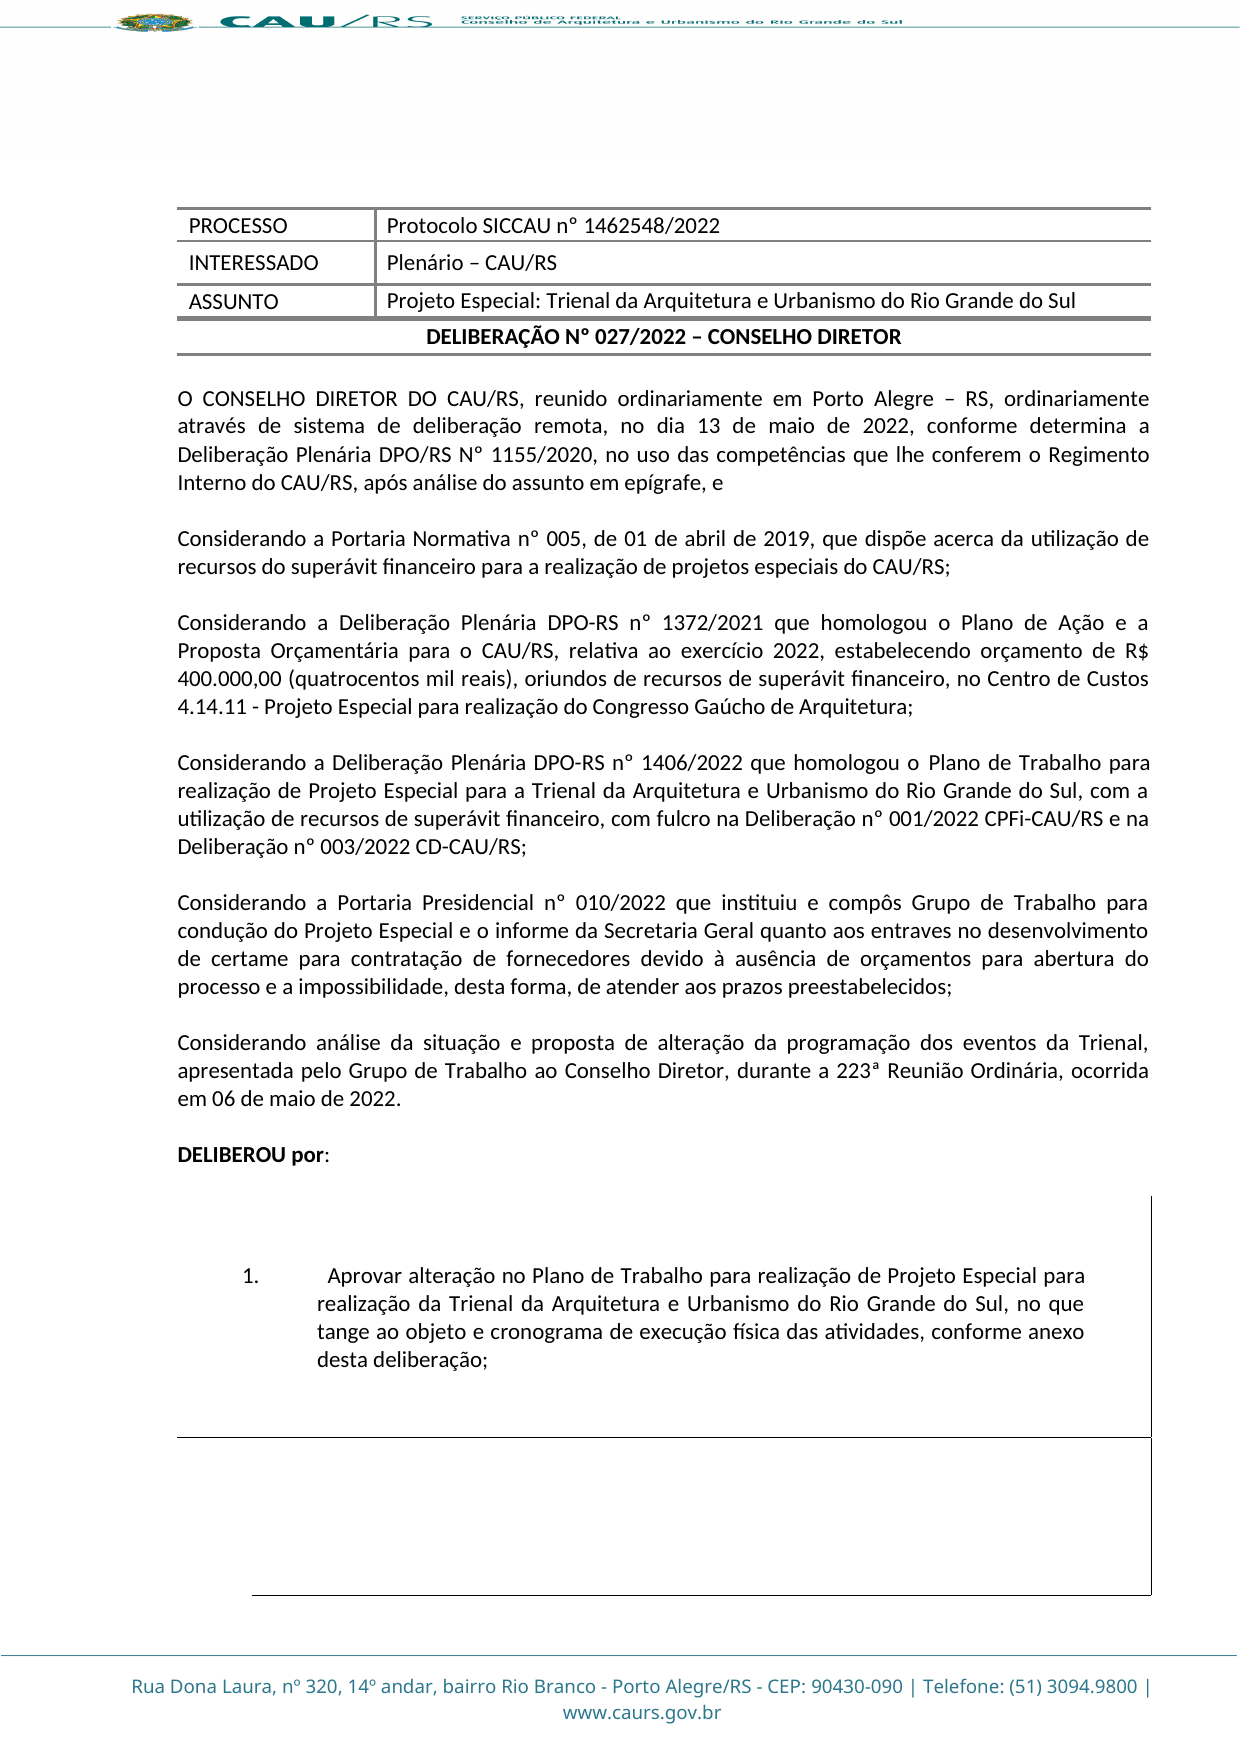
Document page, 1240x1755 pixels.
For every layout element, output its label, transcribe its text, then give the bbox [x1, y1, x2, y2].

text Considerando a Portaria Normativa nº 005, de 01 de abril de 2019, que dispõe acerca da utilização de recursos do superávit financeiro para a realização de projetos especiais do CAU/RS; [177, 524, 1151, 580]
list Aprovar alteração no Plano de Trabalho para realização de Projeto Especial para realização da Trienal da Arquitetura e Urbanismo do Rio Grande do Sul, no que tange ao objeto e cronograma de execução física das atividades, conforme anexo desta deliberação; [177, 1196, 1151, 1437]
table_cell Projeto Especial: Trienal da Arquitetura e Urbanismo do Rio Grande do Sul [377, 286, 1151, 316]
text Considerando a Portaria Presidencial nº 010/2022 que instituiu e compôs Grupo de Trabalho para condução do Projeto Especial e o informe da Secretaria Geral quanto aos entraves no desenvolvimento de certame para contratação de fornecedores devido à ausência de orçamentos para abertura do processo e a impossibilidade, desta forma, de atender aos prazos preestabelecidos; [177, 888, 1151, 1000]
text Considerando a Deliberação Plenária DPO-RS nº 1372/2021 que homologou o Plano de Ação e a Proposta Orçamentária para o CAU/RS, relativa ao exercício 2022, estabelecendo orçamento de R$ 400.000,00 (quatrocentos mil reais), oriundos de recursos de superávit financeiro, no Centro de Custos 4.14.11 - Projeto Especial para realização do Congresso Gaúcho de Arquitetura; [177, 608, 1151, 720]
table_header PROCESSO [177, 210, 374, 240]
table_header Protocolo SICCAU nº 1462548/2022 [377, 210, 1151, 240]
text O CONSELHO DIRETOR DO CAU/RS, reunido ordinariamente em Porto Alegre – RS, ordinariamente através de sistema de deliberação remota, no dia 13 de maio de 2022, conforme determina a Deliberação Plenária DPO/RS Nº 1155/2020, no uso das competências que lhe conferem o Regimento Interno do CAU/RS, após análise do assunto em epígrafe, e [177, 384, 1151, 496]
table_cell ASSUNTO [177, 286, 374, 316]
table_cell DELIBERAÇÃO Nº 027/2022 – CONSELHO DIRETOR [177, 321, 1151, 352]
table_cell Plenário – CAU/RS [377, 242, 1151, 283]
text Considerando a Deliberação Plenária DPO-RS nº 1406/2022 que homologou o Plano de Trabalho para realização de Projeto Especial para a Trienal da Arquitetura e Urbanismo do Rio Grande do Sul, com a utilização de recursos de superávit financeiro, com fulcro na Deliberação nº 001/2022 CPFi-CAU/RS e na Deliberação nº 003/2022 CD-CAU/RS; [177, 748, 1151, 860]
table_cell INTERESSADO [177, 242, 374, 283]
text DELIBEROU por: [177, 1140, 1151, 1168]
text Considerando análise da situação e proposta de alteração da programação dos eventos da Trienal, apresentada pelo Grupo de Trabalho ao Conselho Diretor, durante a 223ª Reunião Ordinária, ocorrida em 06 de maio de 2022. [177, 1028, 1151, 1112]
